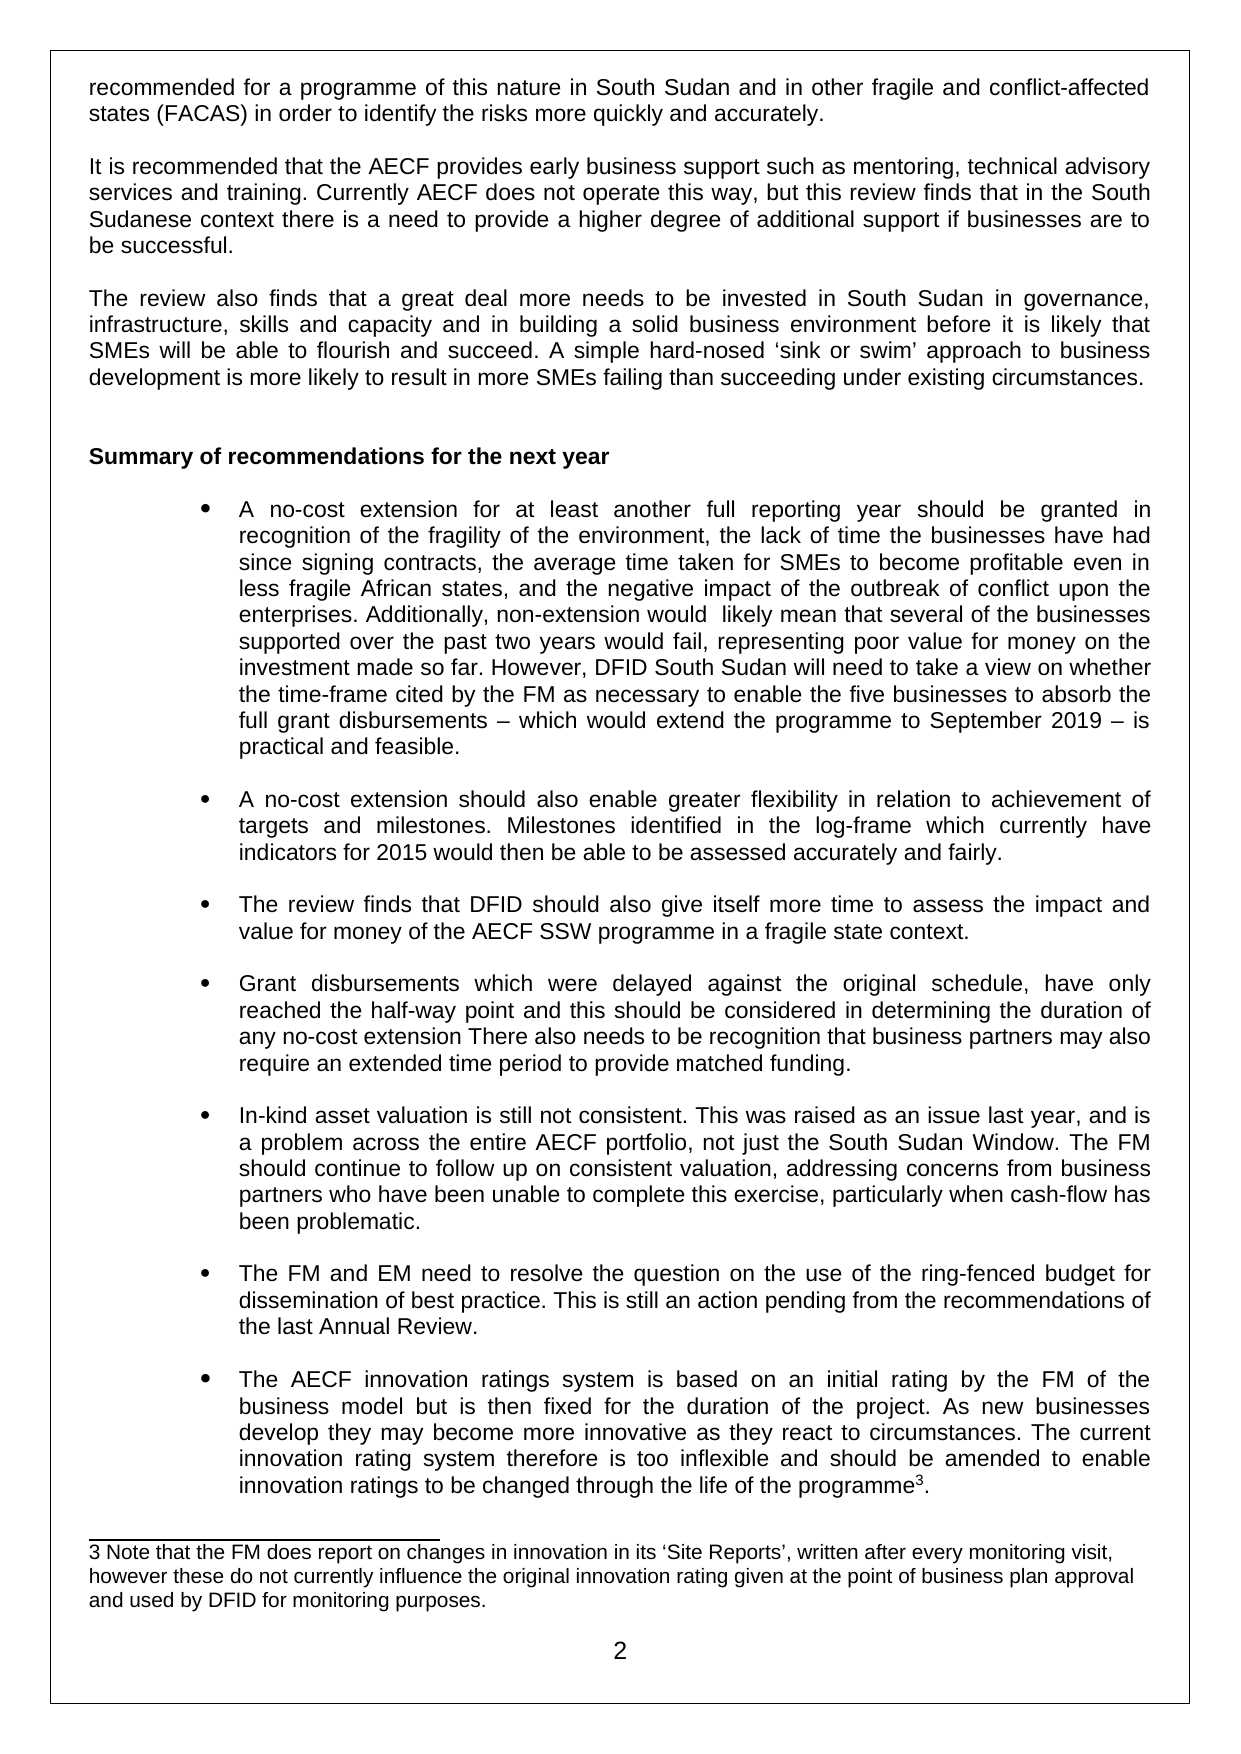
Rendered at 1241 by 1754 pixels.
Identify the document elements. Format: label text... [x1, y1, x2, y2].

list A no-cost extension for at least another full reporting year should be granted in recognition of the fragility of the environment, the lack of time the businesses have had since signing contracts, the average time taken for SMEs to become profitable even in less fragile African states, and the negative impact of the outbreak of conflict upon the enterprises. Additionally, non-extension would likely mean that several of the businesses supported over the past two years would fail, representing poor value for money on the investment made so far. However, DFID South Sudan will need to take a view on whether the time-frame cited by the FM as necessary to enable the five businesses to absorb the full grant disbursements – which would extend the programme to September 2019 – is practical and feasible. [201, 496, 1152, 759]
text recommended for a programme of this nature in South Sudan and in other fragile and conflict-affected states (FACAS) in order to identify the risks more quickly and accurately. [89, 74, 1152, 127]
list In-kind asset valuation is still not consistent. This was raised as an issue last year, and is a problem across the entire AECF portfolio, not just the South Sudan Window. The FM should continue to follow up on consistent valuation, addressing concerns from business partners who have been unable to complete this exercise, particularly when cash-flow has been problematic. [201, 1102, 1152, 1234]
list Note that the FM does report on changes in innovation in its ‘Site Reports’, written after every monitoring visit, however these do not currently influence the original innovation rating given at the point of business plan approval and used by DFID for monitoring purposes. [89, 1540, 1152, 1612]
list Grant disbursements which were delayed against the original schedule, have only reached the half-way point and this should be considered in determining the duration of any no-cost extension There also needs to be recognition that business partners may also require an extended time period to provide matched funding. [201, 970, 1152, 1076]
text It is recommended that the AECF provides early business support such as mentoring, technical advisory services and training. Currently AECF does not operate this way, but this review finds that in the South Sudanese context there is a need to provide a higher degree of additional support if businesses are to be successful. [89, 153, 1152, 258]
text Summary of recommendations for the next year [89, 443, 1152, 469]
list The FM and EM need to resolve the question on the use of the ring-fenced budget for dissemination of best practice. This is still an action pending from the recommendations of the last Annual Review. [201, 1260, 1152, 1339]
list The AECF innovation ratings system is based on an initial rating by the FM of the business model but is then fixed for the duration of the project. As new businesses develop they may become more innovative as they react to circumstances. The current innovation rating system therefore is too inflexible and should be amended to enable innovation ratings to be changed through the life of the programme. [201, 1366, 1152, 1498]
list A no-cost extension should also enable greater flexibility in relation to achievement of targets and milestones. Milestones identified in the log-frame which currently have indicators for 2015 would then be able to be assessed accurately and fairly. [201, 786, 1152, 865]
text The review also finds that a great deal more needs to be invested in South Sudan in governance, infrastructure, skills and capacity and in building a solid business environment before it is likely that SMEs will be able to flourish and succeed. A simple hard-nosed ‘sink or swim’ approach to business development is more likely to result in more SMEs failing than succeeding under existing circumstances. [89, 285, 1152, 390]
list The review finds that DFID should also give itself more time to assess the impact and value for money of the AECF SSW programme in a fragile state context. [201, 891, 1152, 944]
